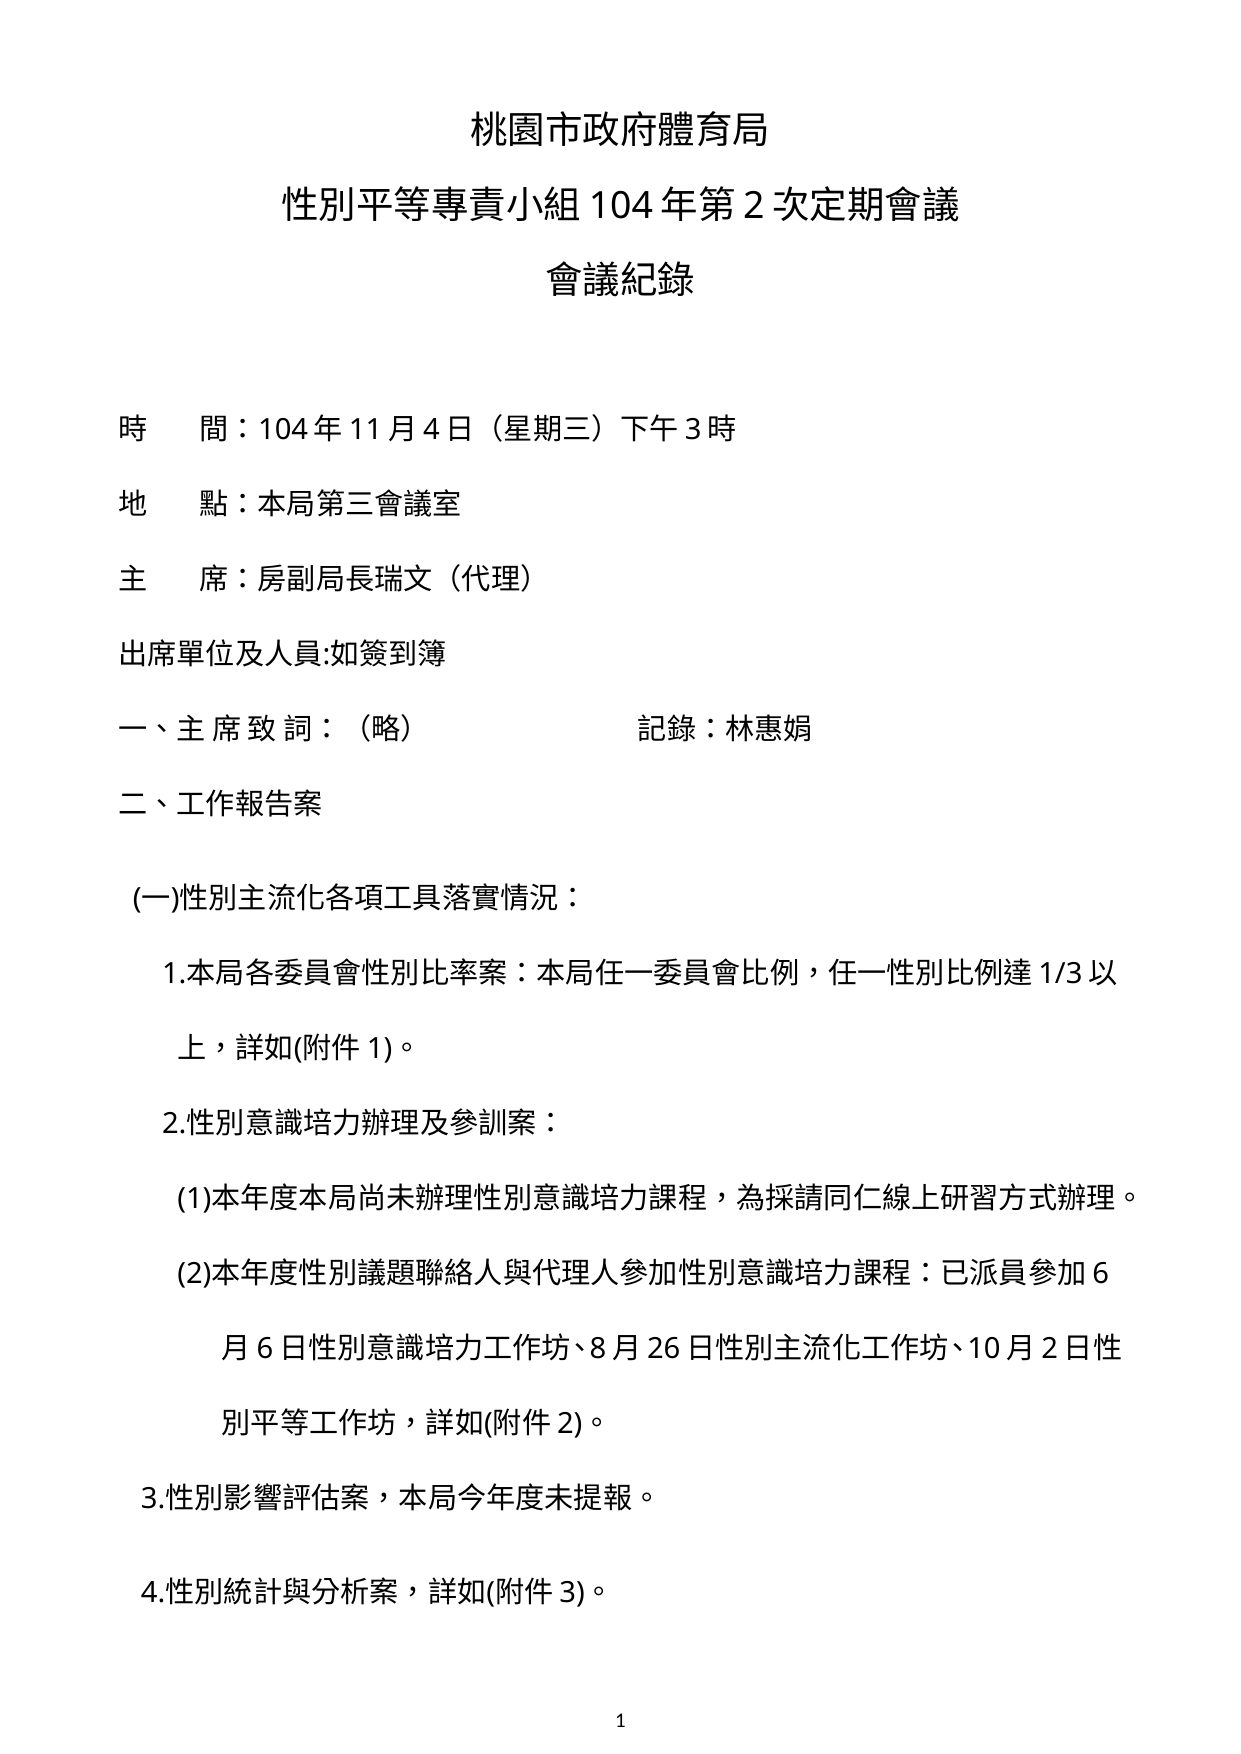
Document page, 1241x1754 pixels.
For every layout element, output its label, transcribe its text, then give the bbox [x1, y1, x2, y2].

text 地 點：本局第三會議室 [118, 464, 1122, 539]
text (一)性別主流化各項工具落實情況： [118, 858, 1122, 933]
text 1.本局各委員會性別比率案：本局任一委員會比例，任一性別比例達1/3以 [118, 933, 1122, 1008]
text 出席單位及人員:如簽到簿 [118, 614, 1122, 689]
text 時 間：104年11月4日（星期三）下午3時 [118, 389, 1122, 464]
text 二、工作報告案 [118, 764, 1122, 839]
text (2)本年度性別議題聯絡人與代理人參加性別意識培力課程：已派員參加6月6日性別意識培力工作坊、8月26日性別主流化工作坊、10月2日性別平等工作坊，詳如(附件2)。 [177, 1233, 1122, 1458]
text 4.性別統計與分析案，詳如(附件3)。 [118, 1552, 1122, 1627]
text 2.性別意識培力辦理及參訓案： [118, 1083, 1122, 1158]
text 3.性別影響評估案，本局今年度未提報。 [118, 1458, 1122, 1533]
text 會議紀錄 [118, 239, 1122, 314]
text 一、主 席 致 詞：（略） 記錄：林惠娟 [118, 689, 1122, 764]
text 上，詳如(附件1)。 [118, 1008, 1122, 1083]
text 主 席：房副局長瑞文（代理） [118, 539, 1122, 614]
text (1)本年度本局尚未辦理性別意識培力課程，為採請同仁線上研習方式辦理。 [177, 1158, 1122, 1233]
text 桃園市政府體育局 [118, 89, 1122, 164]
text 性別平等專責小組104年第2次定期會議 [118, 164, 1122, 239]
